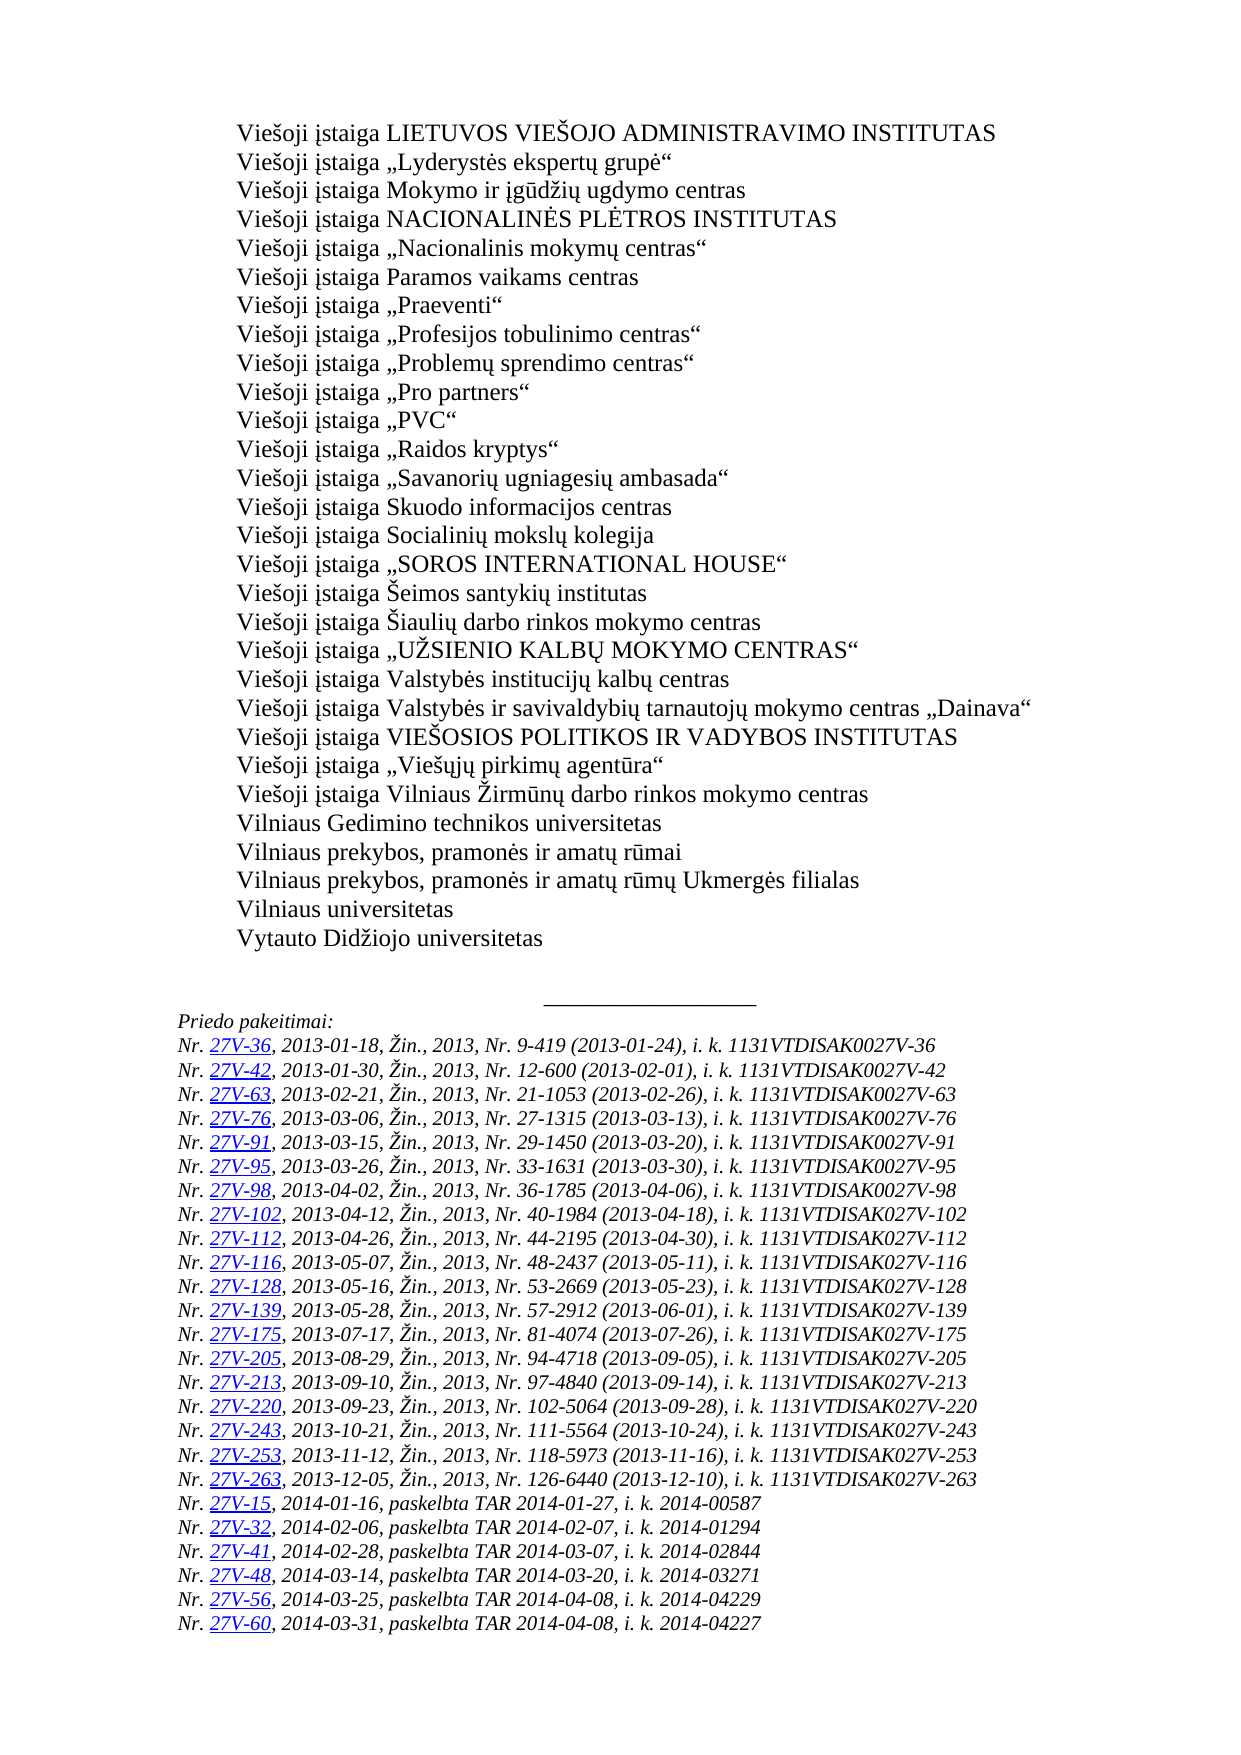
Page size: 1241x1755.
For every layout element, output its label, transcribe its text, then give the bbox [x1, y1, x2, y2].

text Nr. 27V-243, 2013-10-21, Žin., 2013, Nr. 111-5564 (2013-10-24), i. k. 1131VTDISAK027V-243 [177, 1418, 1122, 1442]
text Nr. 27V-48, 2014-03-14, paskelbta TAR 2014-03-20, i. k. 2014-03271 [177, 1563, 1122, 1587]
text Viešoji įstaiga LIETUVOS VIEŠOJO ADMINISTRAVIMO INSTITUTAS [177, 118, 1122, 147]
text Nr. 27V-42, 2013-01-30, Žin., 2013, Nr. 12-600 (2013-02-01), i. k. 1131VTDISAK0027V-42 [177, 1057, 1122, 1082]
text Viešoji įstaiga „Profesijos tobulinimo centras“ [177, 319, 1122, 348]
text Priedo pakeitimai: [177, 1009, 1122, 1033]
text Viešoji įstaiga Mokymo ir įgūdžių ugdymo centras [177, 176, 1122, 204]
text Nr. 27V-91, 2013-03-15, Žin., 2013, Nr. 29-1450 (2013-03-20), i. k. 1131VTDISAK0027V-91 [177, 1130, 1122, 1154]
text Viešoji įstaiga Skuodo informacijos centras [177, 492, 1122, 521]
text _________________ [177, 981, 1122, 1009]
text Nr. 27V-139, 2013-05-28, Žin., 2013, Nr. 57-2912 (2013-06-01), i. k. 1131VTDISAK027V-139 [177, 1298, 1122, 1322]
text Nr. 27V-253, 2013-11-12, Žin., 2013, Nr. 118-5973 (2013-11-16), i. k. 1131VTDISAK027V-253 [177, 1442, 1122, 1467]
text Viešoji įstaiga „Praeventi“ [177, 291, 1122, 319]
text Nr. 27V-116, 2013-05-07, Žin., 2013, Nr. 48-2437 (2013-05-11), i. k. 1131VTDISAK027V-116 [177, 1250, 1122, 1274]
text Nr. 27V-205, 2013-08-29, Žin., 2013, Nr. 94-4718 (2013-09-05), i. k. 1131VTDISAK027V-205 [177, 1346, 1122, 1370]
text Viešoji įstaiga Socialinių mokslų kolegija [177, 521, 1122, 549]
text Nr. 27V-220, 2013-09-23, Žin., 2013, Nr. 102-5064 (2013-09-28), i. k. 1131VTDISAK027V-220 [177, 1394, 1122, 1418]
text Nr. 27V-175, 2013-07-17, Žin., 2013, Nr. 81-4074 (2013-07-26), i. k. 1131VTDISAK027V-175 [177, 1322, 1122, 1346]
text Viešoji įstaiga „SOROS INTERNATIONAL HOUSE“ [177, 549, 1122, 578]
text Viešoji įstaiga Paramos vaikams centras [177, 262, 1122, 291]
text Viešoji įstaiga Šeimos santykių institutas [177, 578, 1122, 607]
text Nr. 27V-263, 2013-12-05, Žin., 2013, Nr. 126-6440 (2013-12-10), i. k. 1131VTDISAK027V-263 [177, 1467, 1122, 1491]
text Viešoji įstaiga Vilniaus Žirmūnų darbo rinkos mokymo centras [177, 779, 1122, 808]
text Vytauto Didžiojo universitetas [177, 923, 1122, 952]
text Viešoji įstaiga „Raidos kryptys“ [177, 434, 1122, 463]
text Viešoji įstaiga VIEŠOSIOS POLITIKOS IR VADYBOS INSTITUTAS [177, 722, 1122, 751]
text Viešoji įstaiga „Savanorių ugniagesių ambasada“ [177, 463, 1122, 492]
text Viešoji įstaiga Valstybės ir savivaldybių tarnautojų mokymo centras „Dainava“ [177, 693, 1122, 722]
text Viešoji įstaiga „UŽSIENIO KALBŲ MOKYMO CENTRAS“ [177, 636, 1122, 664]
text Viešoji įstaiga „Pro partners“ [177, 377, 1122, 406]
text Viešoji įstaiga „PVC“ [177, 406, 1122, 434]
text Viešoji įstaiga Šiaulių darbo rinkos mokymo centras [177, 607, 1122, 636]
text Nr. 27V-76, 2013-03-06, Žin., 2013, Nr. 27-1315 (2013-03-13), i. k. 1131VTDISAK0027V-76 [177, 1106, 1122, 1130]
text Viešoji įstaiga „Nacionalinis mokymų centras“ [177, 233, 1122, 262]
text Nr. 27V-15, 2014-01-16, paskelbta TAR 2014-01-27, i. k. 2014-00587 [177, 1491, 1122, 1515]
text Nr. 27V-60, 2014-03-31, paskelbta TAR 2014-04-08, i. k. 2014-04227 [177, 1611, 1122, 1635]
text Viešoji įstaiga „Viešųjų pirkimų agentūra“ [177, 751, 1122, 779]
text Viešoji įstaiga „Lyderystės ekspertų grupė“ [177, 147, 1122, 176]
text Vilniaus universitetas [177, 894, 1122, 923]
text Nr. 27V-56, 2014-03-25, paskelbta TAR 2014-04-08, i. k. 2014-04229 [177, 1587, 1122, 1611]
text Nr. 27V-102, 2013-04-12, Žin., 2013, Nr. 40-1984 (2013-04-18), i. k. 1131VTDISAK027V-102 [177, 1202, 1122, 1226]
text Nr. 27V-213, 2013-09-10, Žin., 2013, Nr. 97-4840 (2013-09-14), i. k. 1131VTDISAK027V-213 [177, 1370, 1122, 1394]
text Nr. 27V-41, 2014-02-28, paskelbta TAR 2014-03-07, i. k. 2014-02844 [177, 1539, 1122, 1563]
text Nr. 27V-98, 2013-04-02, Žin., 2013, Nr. 36-1785 (2013-04-06), i. k. 1131VTDISAK0027V-98 [177, 1178, 1122, 1202]
text Viešoji įstaiga „Problemų sprendimo centras“ [177, 348, 1122, 377]
text Nr. 27V-95, 2013-03-26, Žin., 2013, Nr. 33-1631 (2013-03-30), i. k. 1131VTDISAK0027V-95 [177, 1154, 1122, 1178]
text Viešoji įstaiga Valstybės institucijų kalbų centras [177, 664, 1122, 693]
text Vilniaus Gedimino technikos universitetas [177, 808, 1122, 837]
text Nr. 27V-128, 2013-05-16, Žin., 2013, Nr. 53-2669 (2013-05-23), i. k. 1131VTDISAK027V-128 [177, 1274, 1122, 1298]
text Nr. 27V-63, 2013-02-21, Žin., 2013, Nr. 21-1053 (2013-02-26), i. k. 1131VTDISAK0027V-63 [177, 1082, 1122, 1106]
text Viešoji įstaiga NACIONALINĖS PLĖTROS INSTITUTAS [177, 204, 1122, 233]
text Vilniaus prekybos, pramonės ir amatų rūmai [177, 837, 1122, 866]
text Nr. 27V-36, 2013-01-18, Žin., 2013, Nr. 9-419 (2013-01-24), i. k. 1131VTDISAK0027V-36 [177, 1033, 1122, 1057]
text Vilniaus prekybos, pramonės ir amatų rūmų Ukmergės filialas [177, 866, 1122, 894]
text Nr. 27V-112, 2013-04-26, Žin., 2013, Nr. 44-2195 (2013-04-30), i. k. 1131VTDISAK027V-112 [177, 1226, 1122, 1250]
text Nr. 27V-32, 2014-02-06, paskelbta TAR 2014-02-07, i. k. 2014-01294 [177, 1515, 1122, 1539]
